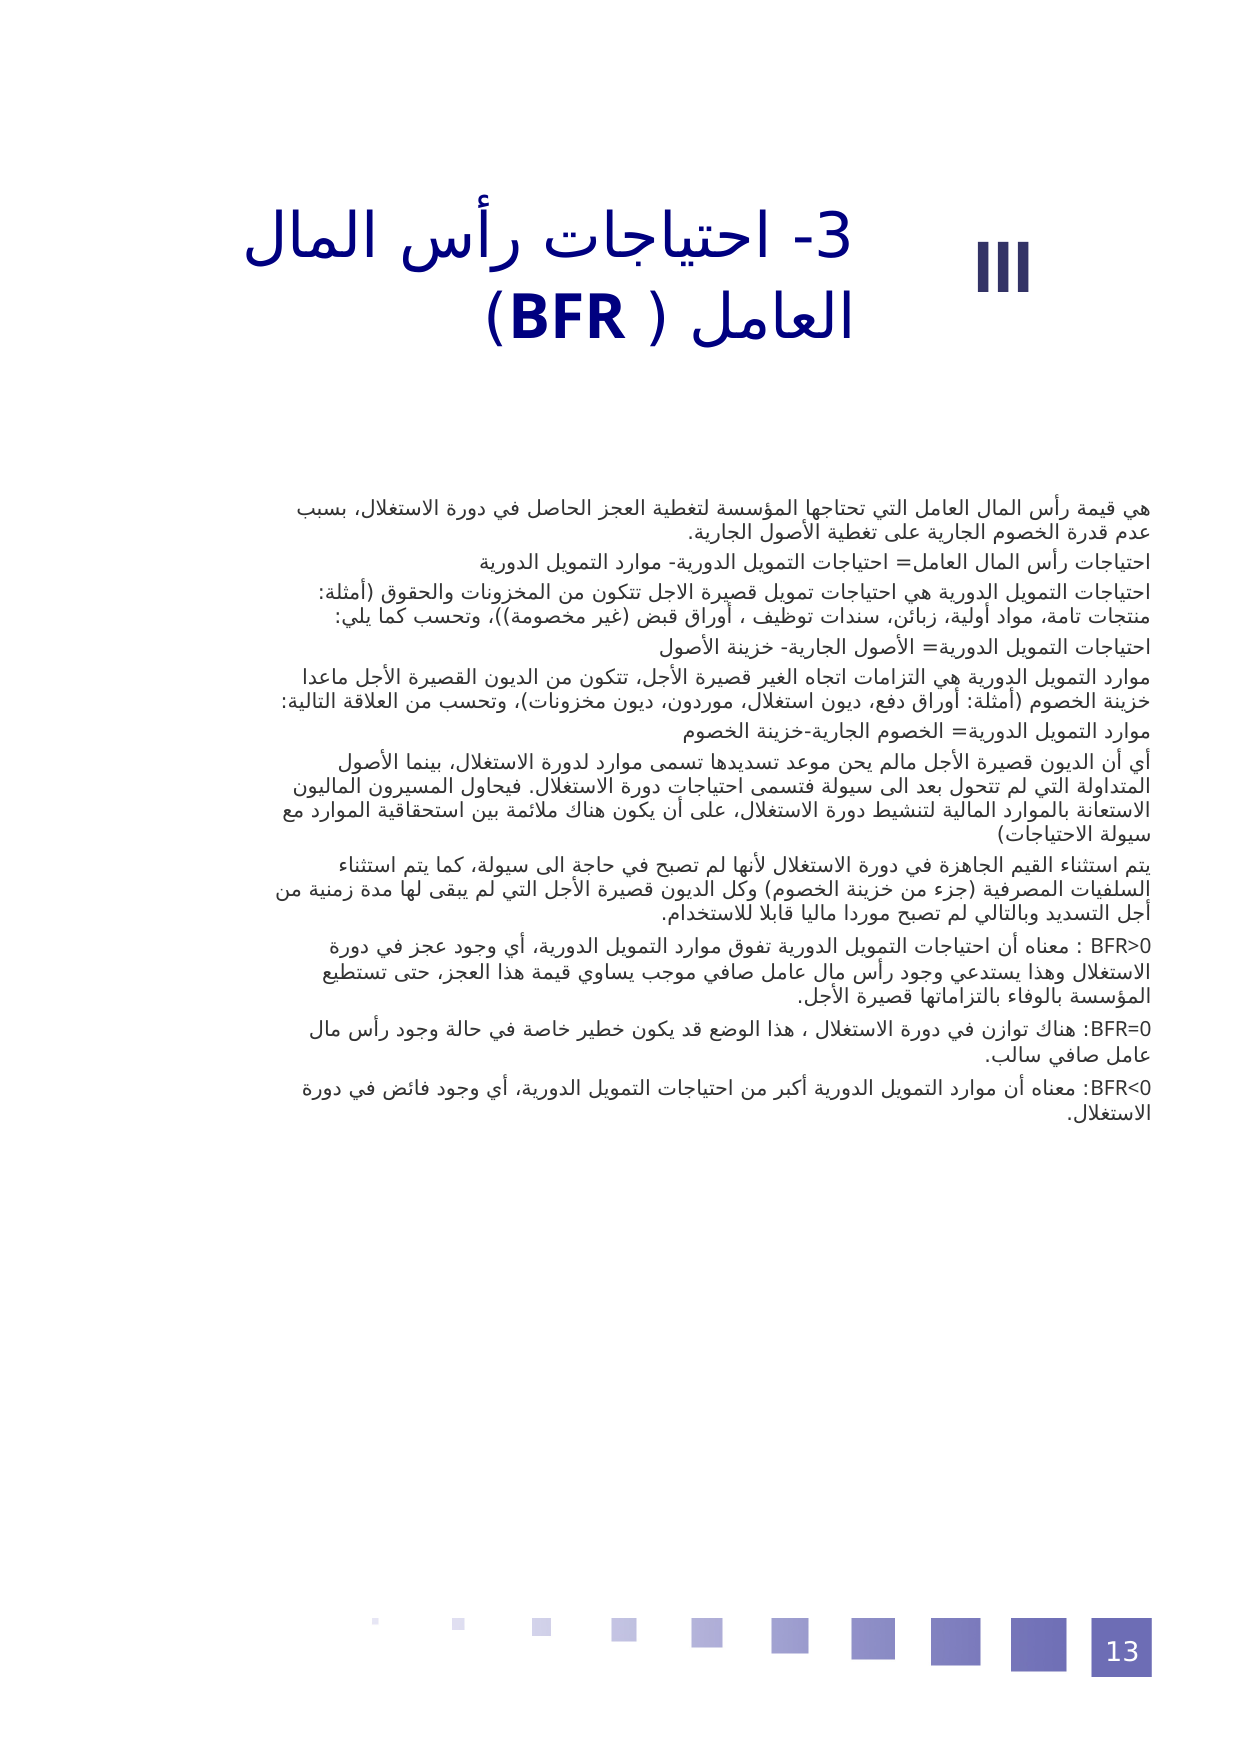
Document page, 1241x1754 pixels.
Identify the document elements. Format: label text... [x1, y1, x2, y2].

text احتياجات رأس المال العامل= احتياجات التمويل الدورية- موارد التمويل الدورية [266, 550, 1152, 574]
text أي أن الديون قصيرة الأجل مالم يحن موعد تسديدها تسمى موارد لدورة الاستغلال، بينما الأصول المتداولة التي لم تتحول بعد الى سيولة فتسمى احتياجات دورة الاستغلال. فيحاول المسيرون الماليون الاستعانة بالموارد المالية لتنشيط دورة الاستغلال، على أن يكون هناك ملائمة بين استحقاقية الموارد مع سيولة الاحتياجات) [266, 750, 1152, 847]
text BFR=0: هناك توازن في دورة الاستغلال ، هذا الوضع قد يكون خطير خاصة في حالة وجود رأس مال عامل صافي سالب. [266, 1014, 1152, 1067]
text احتياجات التمويل الدورية هي احتياجات تمويل قصيرة الاجل تتكون من المخزونات والحقوق (أمثلة: منتجات تامة، مواد أولية، زبائن، سندات توظيف ، أوراق قبض (غير مخصومة))، وتحسب كما يلي: [266, 580, 1152, 629]
text موارد التمويل الدورية= الخصوم الجارية-خزينة الخصوم [266, 719, 1152, 744]
text موارد التمويل الدورية هي التزامات اتجاه الغير قصيرة الأجل، تتكون من الديون القصيرة الأجل ماعدا خزينة الخصوم (أمثلة: أوراق دفع، ديون استغلال، موردون، ديون مخزونات)، وتحسب من العلاقة التالية: [266, 665, 1152, 713]
text BFR>0 : معناه أن احتياجات التمويل الدورية تفوق موارد التمويل الدورية، أي وجود عجز في دورة الاستغلال وهذا يستدعي وجود رأس مال عامل صافي موجب يساوي قيمة هذا العجز، حتى تستطيع المؤسسة بالوفاء بالتزاماتها قصيرة الأجل. [266, 931, 1152, 1008]
text BFR<0: معناه أن موارد التمويل الدورية أكبر من احتياجات التمويل الدورية، أي وجود فائض في دورة الاستغلال. [266, 1073, 1152, 1126]
text احتياجات التمويل الدورية= الأصول الجارية- خزينة الأصول [266, 635, 1152, 659]
text هي قيمة رأس المال العامل التي تحتاجها المؤسسة لتغطية العجز الحاصل في دورة الاستغلال، بسبب عدم قدرة الخصوم الجارية على تغطية الأصول الجارية. [266, 496, 1152, 544]
title - [213, 199, 856, 357]
text يتم استثناء القيم الجاهزة في دورة الاستغلال لأنها لم تصبح في حاجة الى سيولة، كما يتم استثناء السلفيات المصرفية (جزء من خزينة الخصوم) وكل الديون قصيرة الأجل التي لم يبقى لها مدة زمنية من أجل التسديد وبالتالي لم تصبح موردا ماليا قابلا للاستخدام. [266, 853, 1152, 926]
picture [177, 1618, 1152, 1677]
